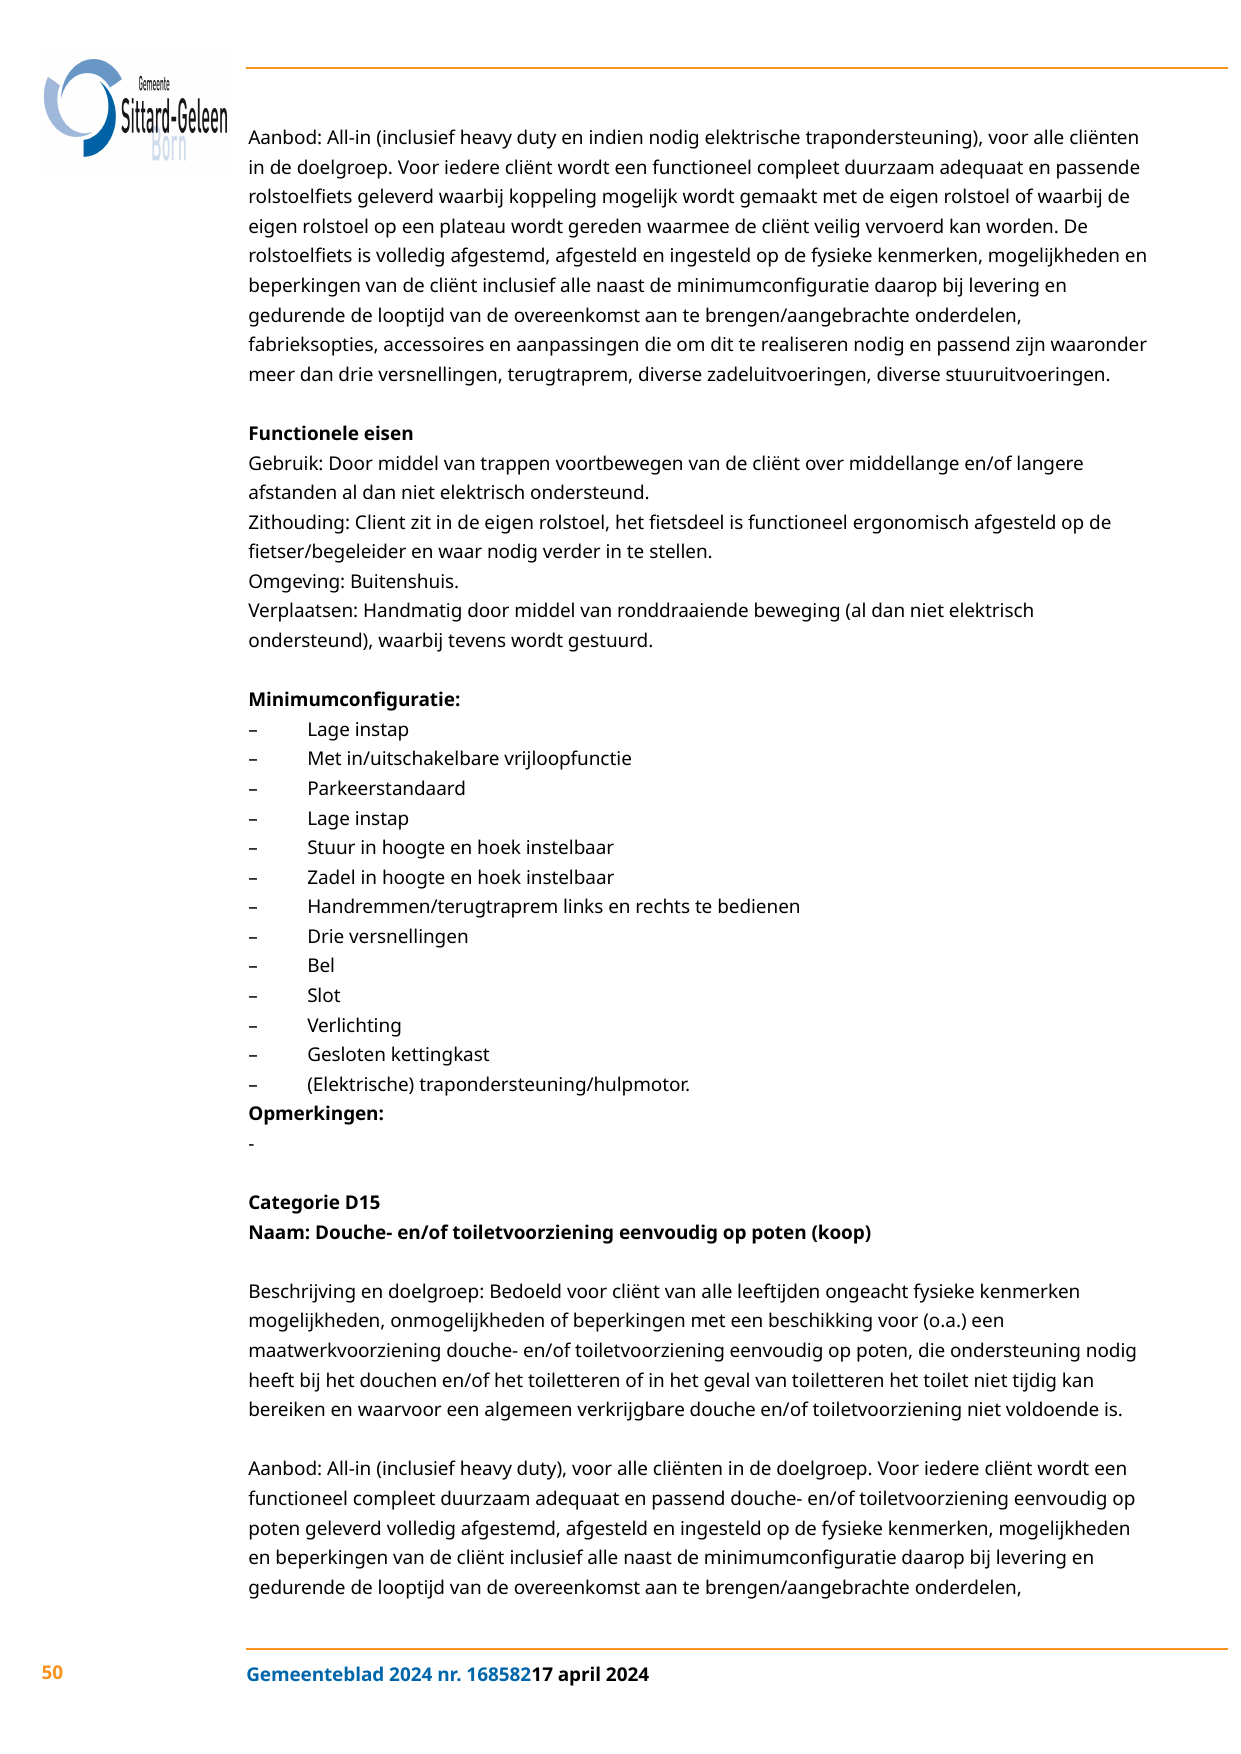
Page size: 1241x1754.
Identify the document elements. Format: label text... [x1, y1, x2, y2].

text Functionele eisen [248, 420, 1152, 446]
text Verplaatsen: Handmatig door middel van ronddraaiende beweging (al dan niet elektrisch ondersteund), waarbij tevens wordt gestuurd. [248, 598, 1152, 653]
list Bel [248, 953, 1152, 978]
text Minimumconfiguratie: [248, 686, 1152, 712]
text - [248, 1130, 1152, 1156]
list Lage instap [248, 805, 1152, 831]
text Beschrijving en doelgroep: Bedoeld voor cliënt van alle leeftijden ongeacht fysieke kenmerken mogelijkheden, onmogelijkheden of beperkingen met een beschikking voor (o.a.) een maatwerkvoorziening douche- en/of toiletvoorziening eenvoudig op poten, die ondersteuning nodig heeft bij het douchen en/of het toiletteren of in het geval van toiletteren het toilet niet tijdig kan bereiken en waarvoor een algemeen verkrijgbare douche en/of toiletvoorziening niet voldoende is. [248, 1278, 1152, 1422]
list Gesloten kettingkast [248, 1041, 1152, 1067]
list Met in/uitschakelbare vrijloopfunctie [248, 746, 1152, 771]
text Gebruik: Door middel van trappen voortbewegen van de cliënt over middellange en/of langere afstanden al dan niet elektrisch ondersteund. [248, 450, 1152, 505]
text Naam: Douche- en/of toiletvoorziening eenvoudig op poten (koop) [248, 1219, 1152, 1245]
text Aanbod: All-in (inclusief heavy duty en indien nodig elektrische trapondersteuning), voor alle cliënten in de doelgroep. Voor iedere cliënt wordt een functioneel compleet duurzaam adequaat en passende rolstoelfiets geleverd waarbij koppeling mogelijk wordt gemaakt met de eigen rolstoel of waarbij de eigen rolstoel op een plateau wordt gereden waarmee de cliënt veilig vervoerd kan worden. De rolstoelfiets is volledig afgestemd, afgesteld en ingesteld op de fysieke kenmerken, mogelijkheden en beperkingen van de cliënt inclusief alle naast de minimumconfiguratie daarop bij levering en gedurende de looptijd van de overeenkomst aan te brengen/aangebrachte onderdelen, fabrieksopties, accessoires en aanpassingen die om dit te realiseren nodig en passend zijn waaronder meer dan drie versnellingen, terugtraprem, diverse zadeluitvoeringen, diverse stuuruitvoeringen. [248, 124, 1152, 387]
list Verlichting [248, 1012, 1152, 1038]
list Zadel in hoogte en hoek instelbaar [248, 864, 1152, 890]
text Categorie D15 [248, 1189, 1152, 1215]
list Handremmen/terugtraprem links en rechts te bedienen [248, 893, 1152, 919]
text Aanbod: All-in (inclusief heavy duty), voor alle cliënten in de doelgroep. Voor iedere cliënt wordt een functioneel compleet duurzaam adequaat en passend douche- en/of toiletvoorziening eenvoudig op poten geleverd volledig afgestemd, afgesteld en ingesteld op de fysieke kenmerken, mogelijkheden en beperkingen van de cliënt inclusief alle naast de minimumconfiguratie daarop bij levering en gedurende de looptijd van de overeenkomst aan te brengen/aangebrachte onderdelen, [248, 1456, 1152, 1600]
list Stuur in hoogte en hoek instelbaar [248, 834, 1152, 860]
list Parkeerstandaard [248, 775, 1152, 801]
list Lage instap [248, 716, 1152, 742]
list Slot [248, 982, 1152, 1008]
picture [41, 47, 231, 172]
text Zithouding: Client zit in de eigen rolstoel, het fietsdeel is functioneel ergonomisch afgesteld op de fietser/begeleider en waar nodig verder in te stellen. [248, 509, 1152, 564]
list Drie versnellingen [248, 923, 1152, 949]
text Omgeving: Buitenshuis. [248, 568, 1152, 594]
list (Elektrische) trapondersteuning/hulpmotor. [248, 1071, 1152, 1097]
text Opmerkingen: [248, 1101, 1152, 1126]
